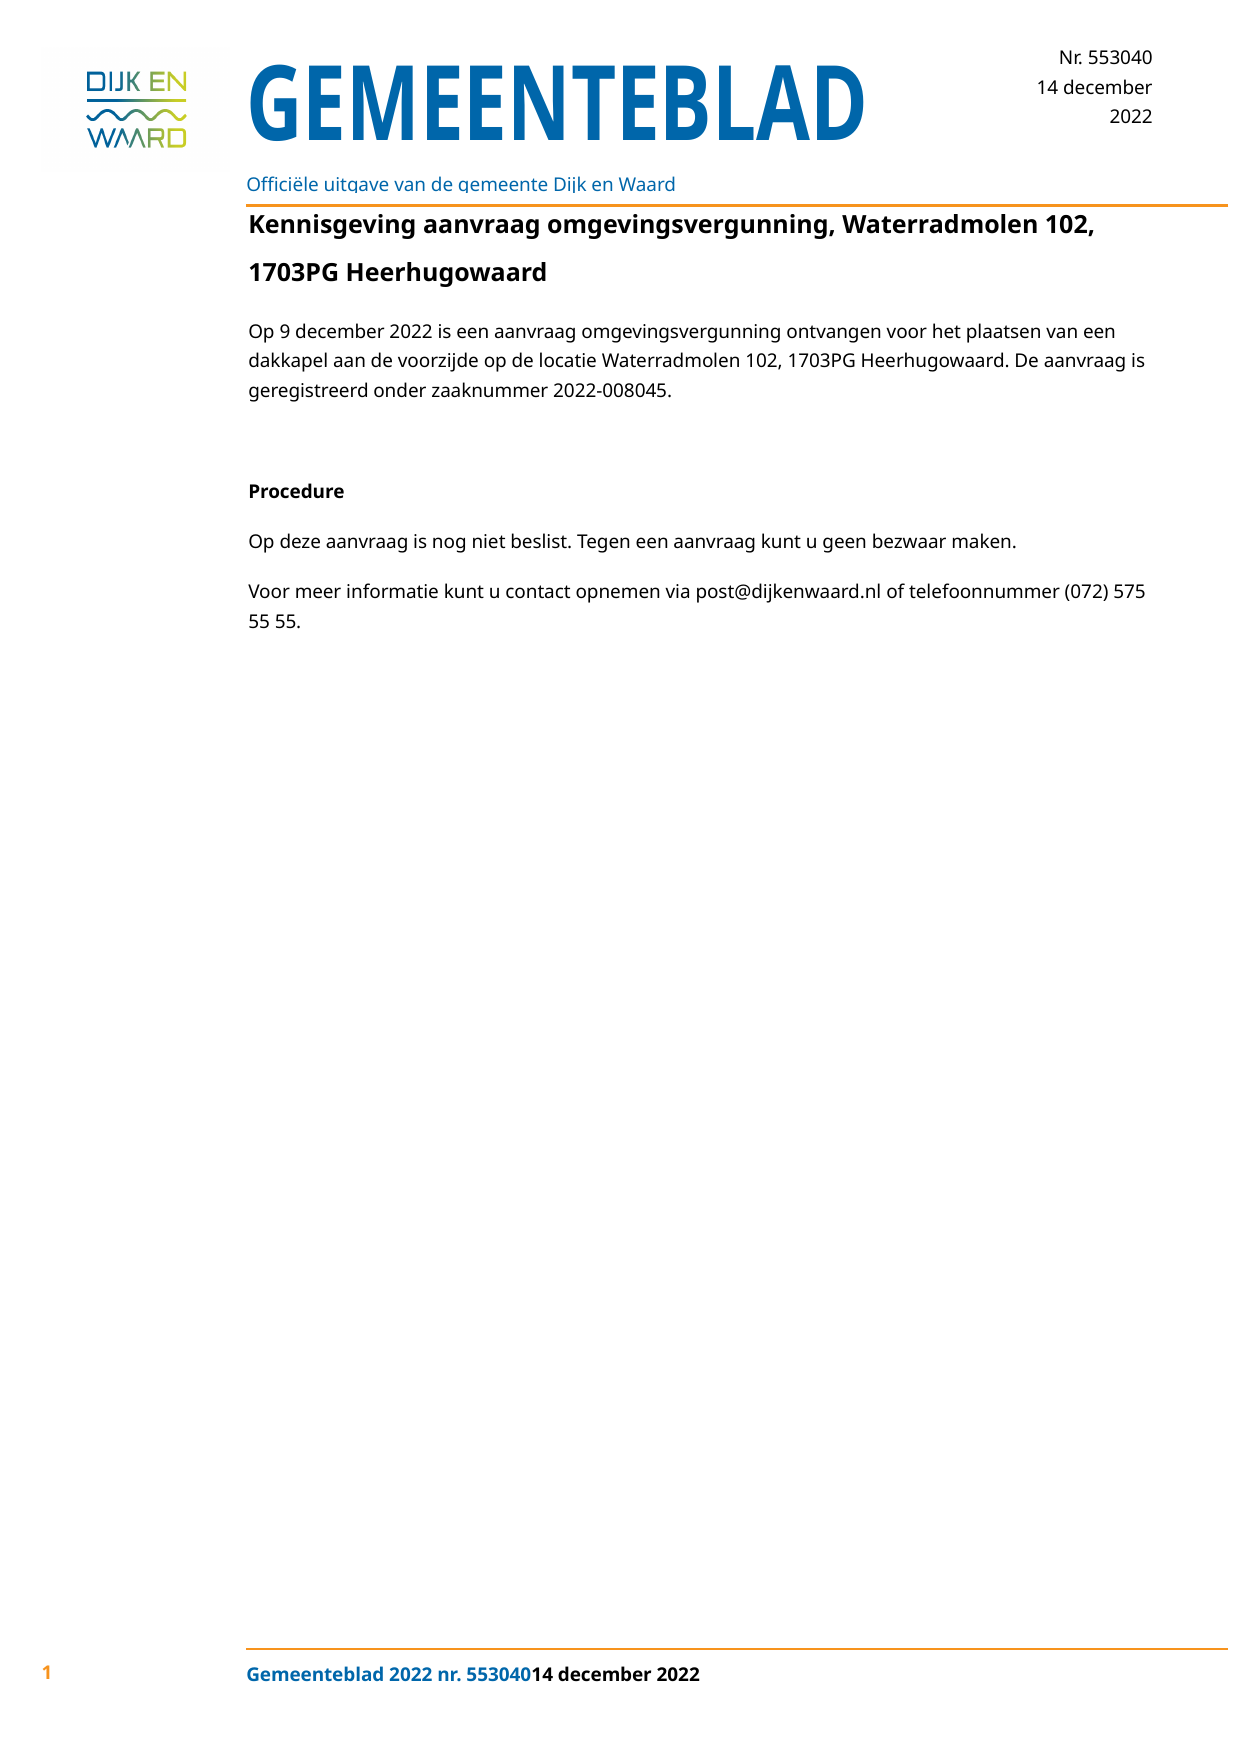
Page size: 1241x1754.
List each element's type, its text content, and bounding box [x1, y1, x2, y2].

picture [41, 47, 231, 172]
text Procedure [248, 478, 1152, 504]
text Op 9 december 2022 is een aanvraag omgevingsvergunning ontvangen voor het plaatsen van een dakkapel aan de voorzijde op de locatie Waterradmolen 102, 1703PG Heerhugowaard. De aanvraag is geregistreerd onder zaaknummer 2022-008045. [248, 318, 1152, 403]
text Kennisgeving aanvraag omgevingsvergunning, Waterradmolen 102, 1703PG Heerhugowaard [248, 207, 1152, 288]
text Voor meer informatie kunt u contact opnemen via post@dijkenwaard.nl of telefoonnummer (072) 575 55 55. [248, 579, 1152, 634]
text Op deze aanvraag is nog niet beslist. Tegen een aanvraag kunt u geen bezwaar maken. [248, 528, 1152, 554]
